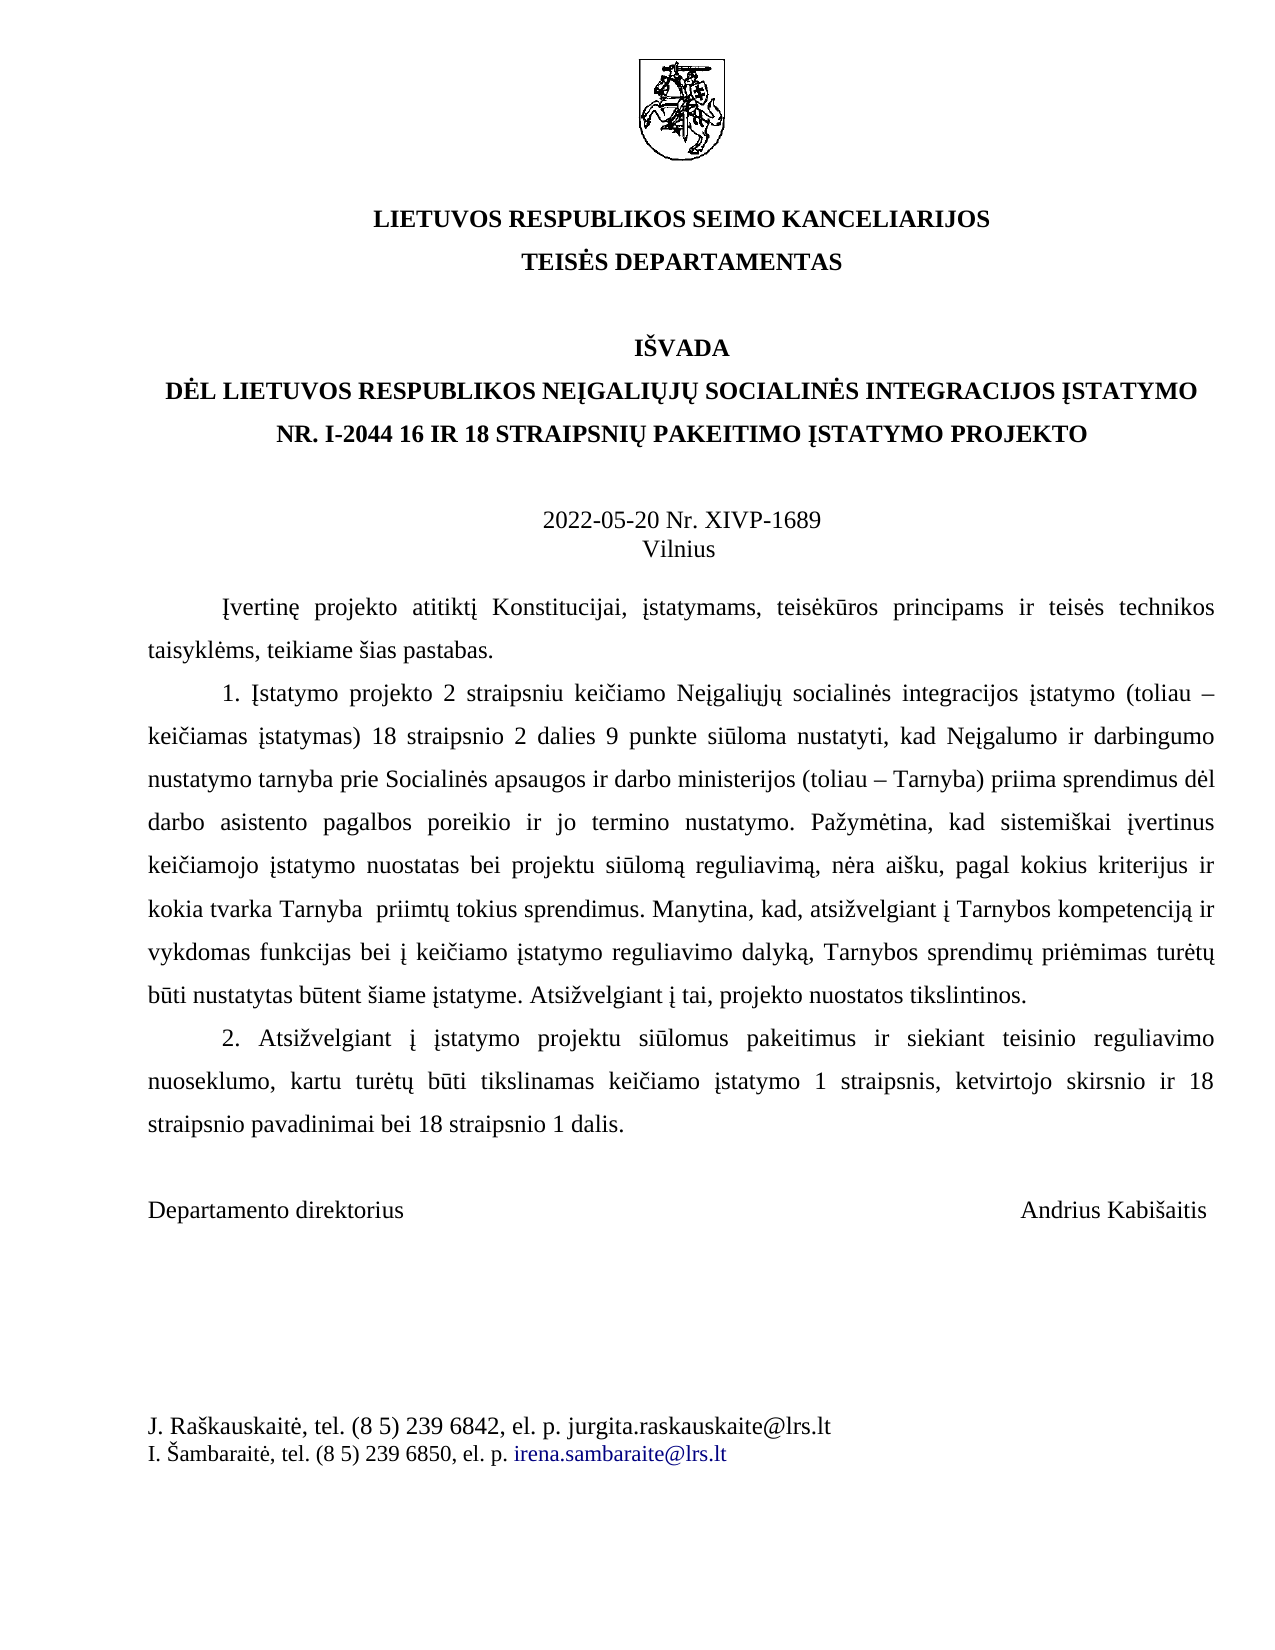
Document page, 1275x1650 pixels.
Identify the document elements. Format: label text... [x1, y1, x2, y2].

subtitle TEISĖS DEPARTAMENTAS [148, 247, 1216, 276]
text Įvertinę projekto atitiktį Konstitucijai, įstatymams, teisėkūros principams ir teisės technikos taisyklėms, teikiame šias pastabas. [148, 592, 1216, 664]
text I. Šambaraitė, tel. (8 5) 239 6850, el. p. irena.sambaraite@lrs.lt [148, 1440, 1216, 1466]
text 2. Atsižvelgiant į įstatymo projektu siūlomus pakeitimus ir siekiant teisinio reguliavimo nuoseklumo, kartu turėtų būti tikslinamas keičiamo įstatymo 1 straipsnis, ketvirtojo skirsnio ir 18 straipsnio pavadinimai bei 18 straipsnio 1 dalis. [148, 1023, 1216, 1138]
text J. Raškauskaitė, tel. (8 5) 239 6842, el. p. jurgita.raskauskaite@lrs.lt [148, 1411, 1216, 1440]
text 1. Įstatymo projekto 2 straipsniu keičiamo Neįgaliųjų socialinės integracijos įstatymo (toliau – keičiamas įstatymas) 18 straipsnio 2 dalies 9 punkte siūloma nustatyti, kad Neįgalumo ir darbingumo nustatymo tarnyba prie Socialinės apsaugos ir darbo ministerijos (toliau – Tarnyba) priima sprendimus dėl darbo asistento pagalbos poreikio ir jo termino nustatymo. Pažymėtina, kad sistemiškai įvertinus keičiamojo įstatymo nuostatas bei projektu siūlomą reguliavimą, nėra aišku, pagal kokius kriterijus ir kokia tvarka Tarnyba priimtų tokius sprendimus. Manytina, kad, atsižvelgiant į Tarnybos kompetenciją ir vykdomas funkcijas bei į keičiamo įstatymo reguliavimo dalyką, Tarnybos sprendimų priėmimas turėtų būti nustatytas būtent šiame įstatyme. Atsižvelgiant į tai, projekto nuostatos tikslintinos. [148, 678, 1216, 1009]
text Departamento direktorius Andrius Kabišaitis [148, 1196, 1216, 1224]
text Vilnius [148, 534, 1216, 563]
text 2022-05-20 Nr. XIVP-1689 [148, 506, 1216, 534]
text DĖL Lietuvos Respublikos NEĮGALIŲJŲ SOCIALINĖS INTEGRACIJOS ĮSTATYMO NR. I-2044 16 ir 18 strAipsniŲ pakeitimo ĮSTATYMO PROJEKTO [148, 376, 1216, 448]
text IŠVADA [148, 333, 1216, 362]
text LIETUVOS RESPUBLIKOS SEIMO KANCELIARIJOS [148, 204, 1216, 232]
